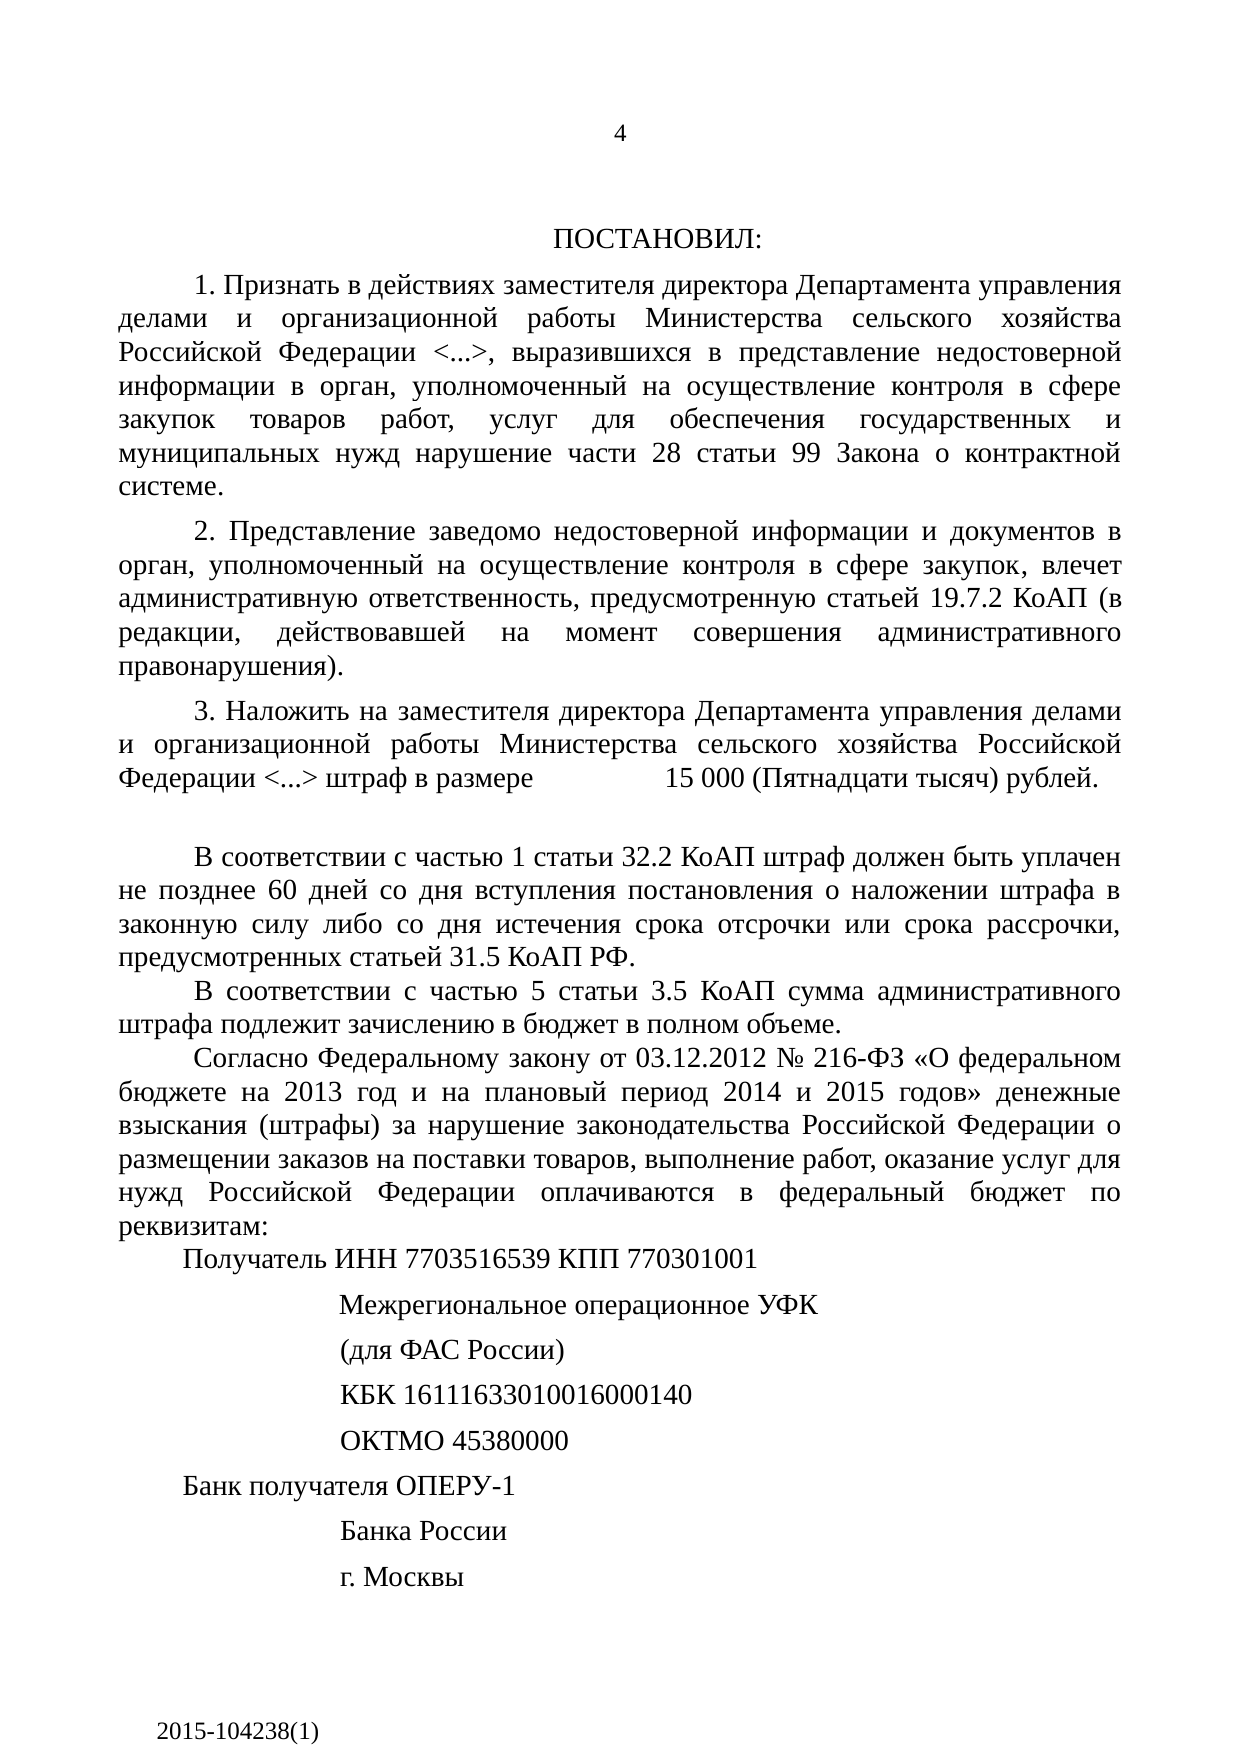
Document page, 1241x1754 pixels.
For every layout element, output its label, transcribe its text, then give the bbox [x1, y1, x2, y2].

text КБК 16111633010016000140 [118, 1377, 1122, 1411]
text 1. Признать в действиях заместителя директора Департамента управления делами и организационной работы Министерства сельского хозяйства Российской Федерации <...>, выразившихся в представление недостоверной информации в орган, уполномоченный на осуществление контроля в сфере закупок товаров работ, услуг для обеспечения государственных и муниципальных нужд нарушение части 28 статьи 99 Закона о контрактной системе. [118, 267, 1122, 502]
text 2. Представление заведомо недостоверной информации и документов в орган, уполномоченный на осуществление контроля в сфере закупок, влечет административную ответственность, предусмотренную статьей 19.7.2 КоАП (в редакции, действовавшей на момент совершения административного правонарушения). [118, 513, 1122, 681]
text Банк получателя ОПЕРУ-1 [118, 1468, 1122, 1502]
text Согласно Федеральному закону от 03.12.2012 № 216-ФЗ «О федеральном бюджете на 2013 год и на плановый период 2014 и 2015 годов» денежные взыскания (штрафы) за нарушение законодательства Российской Федерации о размещении заказов на поставки товаров, выполнение работ, оказание услуг для нужд Российской Федерации оплачиваются в федеральный бюджет по реквизитам: [118, 1040, 1122, 1241]
text Банка России [118, 1513, 1122, 1547]
text Межрегиональное операционное УФК [118, 1287, 1122, 1320]
text г. Москвы [118, 1559, 1122, 1592]
text Получатель ИНН 7703516539 КПП 770301001 [118, 1241, 1122, 1275]
text В соответствии с частью 1 статьи 32.2 КоАП штраф должен быть уплачен не позднее 60 дней со дня вступления постановления о наложении штрафа в законную силу либо со дня истечения срока отсрочки или срока рассрочки, предусмотренных статьей 31.5 КоАП РФ. [118, 839, 1122, 973]
text ПОСТАНОВИЛ: [118, 222, 1122, 255]
text ОКТМО 45380000 [118, 1423, 1122, 1456]
text 3. Наложить на заместителя директора Департамента управления делами и организационной работы Министерства сельского хозяйства Российской Федерации <...> штраф в размере 15 000 (Пятнадцати тысяч) рублей. [118, 693, 1122, 794]
text (для ФАС России) [118, 1332, 1122, 1366]
text В соответствии с частью 5 статьи 3.5 КоАП сумма административного штрафа подлежит зачислению в бюджет в полном объеме. [118, 973, 1122, 1040]
